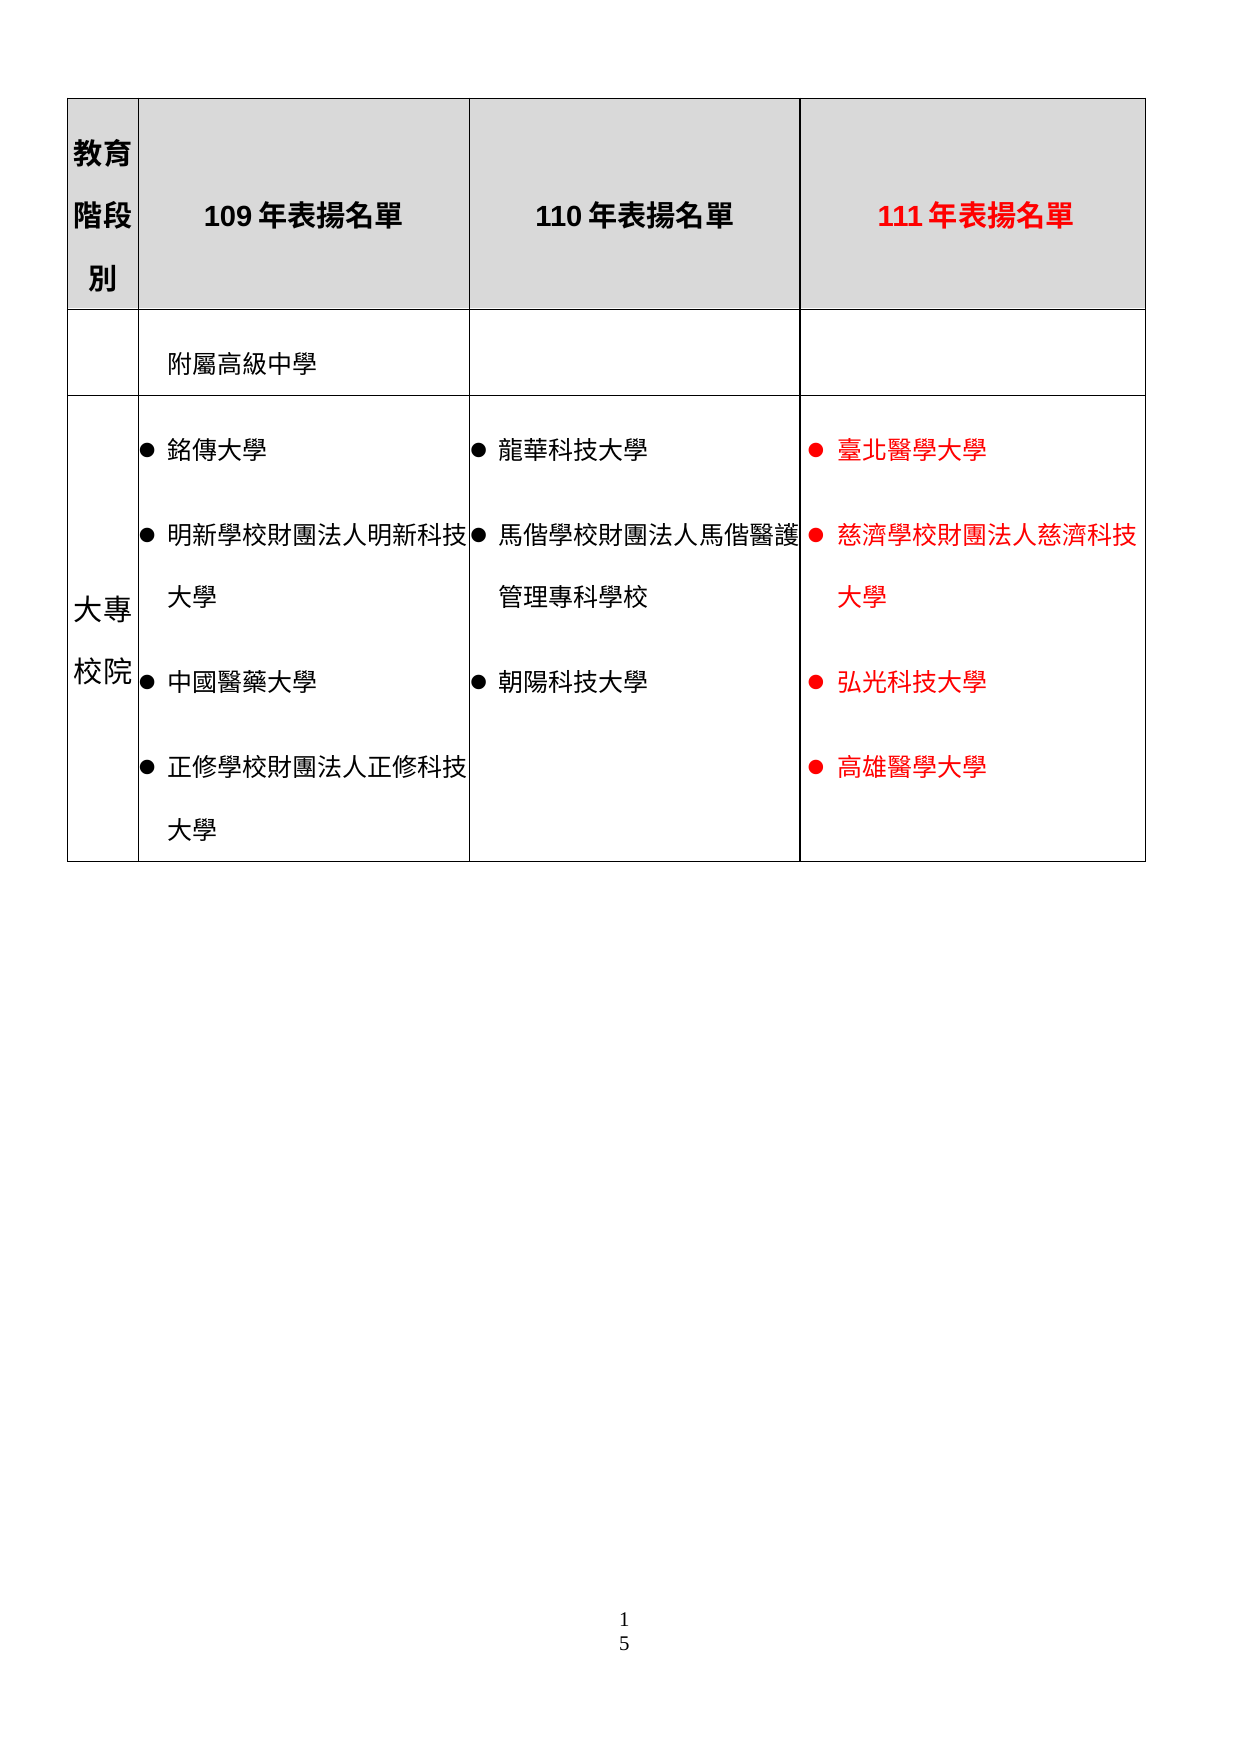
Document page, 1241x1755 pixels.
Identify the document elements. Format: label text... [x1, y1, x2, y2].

table_cell [801, 310, 1145, 394]
table_cell 大專校院 [68, 396, 138, 861]
table_cell 龍華科技大學 馬偕學校財團法人馬偕醫護管理專科學校 朝陽科技大學 [470, 396, 799, 861]
table_cell [470, 310, 799, 394]
table_cell 附屬高級中學 [139, 310, 469, 394]
table_cell 銘傳大學 明新學校財團法人明新科技大學 中國醫藥大學 正修學校財團法人正修科技大學 [139, 396, 469, 861]
table_cell [68, 310, 138, 394]
table_header 109年表揚名單 [139, 99, 469, 308]
table_header 111年表揚名單 [801, 99, 1145, 308]
table_header 110年表揚名單 [470, 99, 799, 308]
table_header 教育階段別 [68, 99, 138, 308]
table_cell 臺北醫學大學 慈濟學校財團法人慈濟科技大學 弘光科技大學 高雄醫學大學 [801, 396, 1145, 861]
